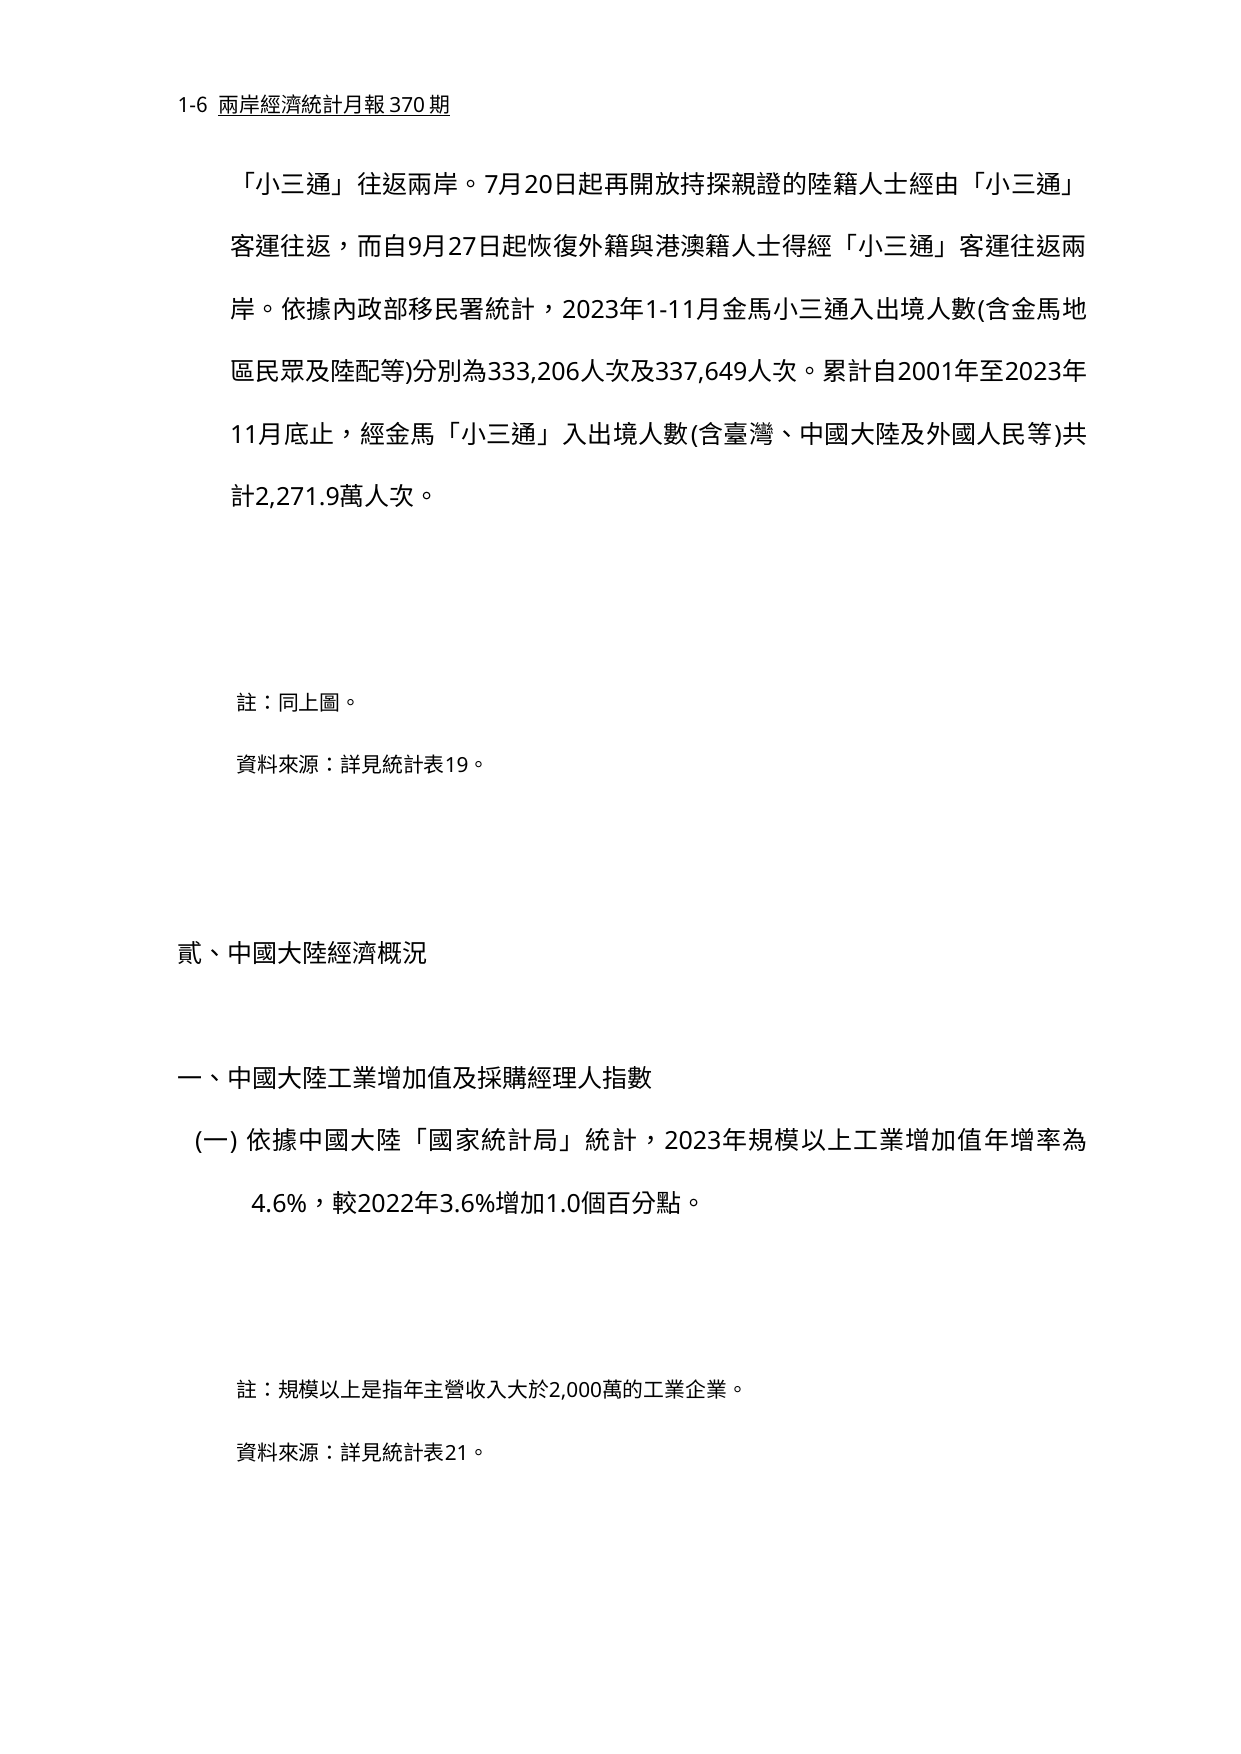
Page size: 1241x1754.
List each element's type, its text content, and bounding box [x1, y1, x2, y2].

text 一、中國大陸工業增加值及採購經理人指數 [177, 1034, 1087, 1097]
text 資料來源：詳見統計表19。 [177, 722, 1087, 784]
text (一) 依據中國大陸「國家統計局」統計，2023年規模以上工業增加值年增率為4.6%，較2022年3.6%增加1.0個百分點。 [195, 1097, 1087, 1222]
text 資料來源：詳見統計表21。 [177, 1409, 1087, 1472]
text 貳、中國大陸經濟概況 [177, 909, 1087, 972]
text 註：規模以上是指年主營收入大於2,000萬的工業企業。 [177, 1347, 1087, 1409]
text 註：同上圖。 [236, 659, 1087, 722]
text 「小三通」往返兩岸。7月20日起再開放持探親證的陸籍人士經由「小三通」客運往返，而自9月27日起恢復外籍與港澳籍人士得經「小三通」客運往返兩岸。依據內政部移民署統計，2023年1-11月金馬小三通入出境人數(含金馬地區民眾及陸配等)分別為333,206人次及337,649人次。累計自2001年至2023年11月底止，經金馬「小三通」入出境人數(含臺灣、中國大陸及外國人民等)共計2,271.9萬人次。 [230, 141, 1087, 516]
